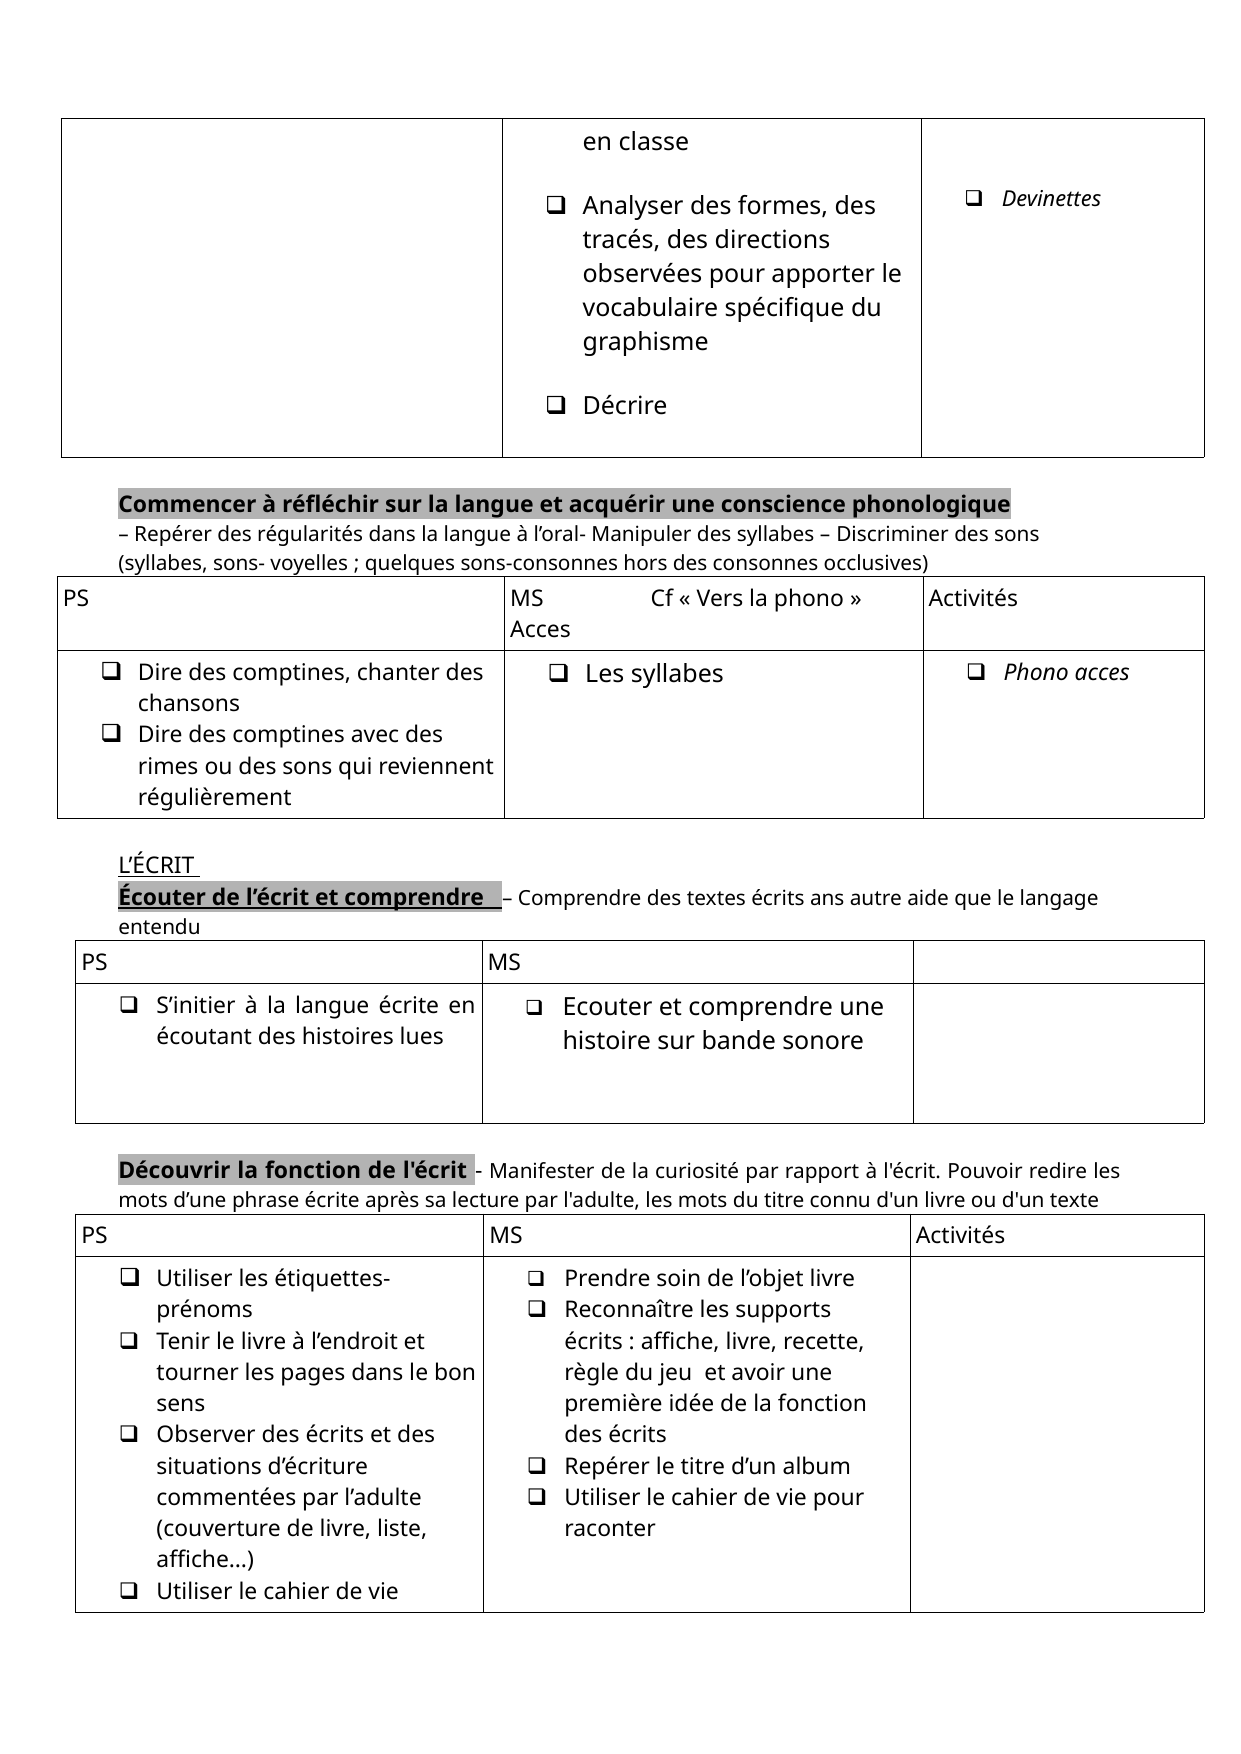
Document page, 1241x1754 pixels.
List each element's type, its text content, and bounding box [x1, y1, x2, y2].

table_cell S’initier à la langue écrite en écoutant des histoires lues [76, 984, 482, 1122]
table_header MS [484, 1215, 910, 1256]
text Commencer à réfléchir sur la langue et acquérir une conscience phonologique [118, 488, 1122, 519]
table_cell [911, 1257, 1204, 1612]
text L’ÉCRIT [118, 849, 1122, 881]
table_header PS [76, 941, 482, 983]
table_cell Quoi de neuf Le journal Cahier de vie (cahier d'écrivain) Conseil Devinettes [922, 119, 1204, 457]
table_cell [62, 119, 502, 457]
table_header MS [483, 941, 913, 983]
table_cell [914, 984, 1204, 1122]
table_header Activités [911, 1215, 1204, 1256]
table_cell Les syllabes [505, 651, 923, 818]
table_header PS [76, 1215, 483, 1256]
text Écouter de l’écrit et comprendre – Comprendre des textes écrits ans autre aide que le langage entendu [118, 881, 1122, 940]
table_header PS [58, 577, 504, 650]
text – Repérer des régularités dans la langue à l’oral- Manipuler des syllabes – Discriminer des sons (syllabes, sons- voyelles ; quelques sons-consonnes hors des consonnes occlusives) [118, 519, 1122, 576]
table_cell Prendre soin de l’objet livre Reconnaître les supports écrits : affiche, livre, recette, règle du jeu et avoir une première idée de la fonction des écrits Repérer le titre d’un album Utiliser le cahier de vie pour raconter [484, 1257, 910, 1612]
table_cell Ecouter et comprendre une histoire sur bande sonore [483, 984, 913, 1122]
text Découvrir la fonction de l'écrit - Manifester de la curiosité par rapport à l'écrit. Pouvoir redire les mots d’une phrase écrite après sa lecture par l'adulte, les mots du titre connu d'un livre ou d'un texte [118, 1154, 1122, 1213]
table_header [914, 941, 1204, 983]
table_cell Phono acces [924, 651, 1204, 818]
table_cell Utiliser les étiquettes- prénoms Tenir le livre à l’endroit et tourner les pages dans le bon sens Observer des écrits et des situations d’écriture commentées par l’adulte (couverture de livre, liste, affiche…) Utiliser le cahier de vie [76, 1257, 483, 1612]
table_cell Dire des comptines, chanter des chansons Dire des comptines avec des rimes ou des sons qui reviennent régulièrement [58, 651, 504, 818]
table_header MS Cf « Vers la phono » Acces [505, 577, 923, 650]
table_header Activités [924, 577, 1204, 650]
table_cell Le conseil : commencer à poser des problèmes, à débattre, à) trouver des solutions Reformuler une consigne Raconter une histoire lue en classe Analyser des formes, des tracés, des directions observées pour apporter le vocabulaire spécifique du graphisme Décrire [503, 119, 921, 457]
